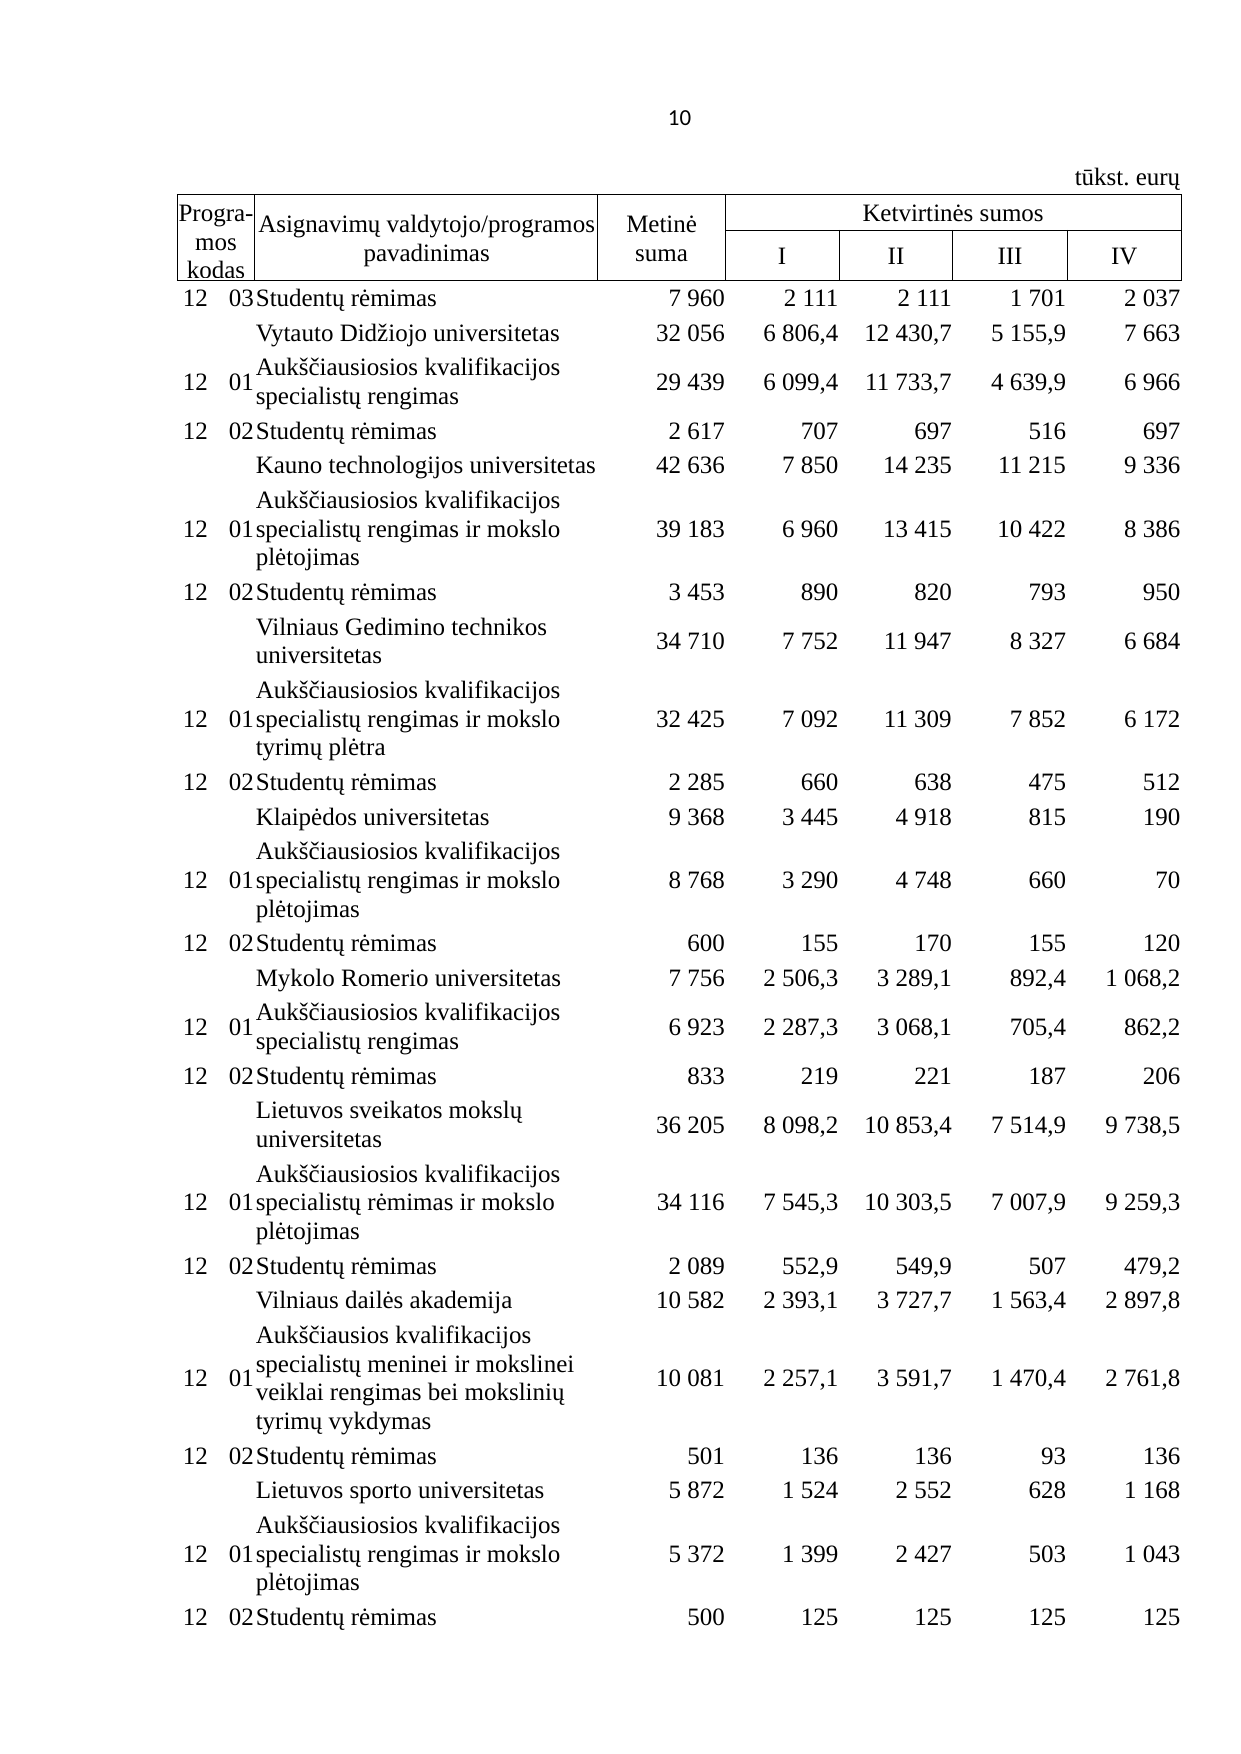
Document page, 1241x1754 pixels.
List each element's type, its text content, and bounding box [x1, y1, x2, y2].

table_cell 01 [209, 672, 254, 764]
table_cell 12 [177, 925, 209, 960]
table_cell 11 215 [953, 448, 1067, 482]
table_cell 02 [209, 1599, 254, 1634]
table_cell 01 [209, 1156, 254, 1248]
table_cell 2 089 [597, 1248, 726, 1282]
table_cell 6 960 [726, 482, 839, 574]
table_cell Lietuvos sporto universitetas [255, 1473, 597, 1507]
table_cell 7 514,9 [953, 1093, 1067, 1156]
table_cell Studentų rėmimas [255, 1248, 597, 1282]
table_cell 7 092 [726, 672, 839, 764]
table_cell 5 372 [597, 1507, 726, 1599]
table_cell 479,2 [1067, 1248, 1181, 1282]
table_cell 36 205 [597, 1093, 726, 1156]
table_cell 32 425 [597, 672, 726, 764]
table_cell 42 636 [597, 448, 726, 482]
table_header tūkst. eurų [926, 160, 1181, 194]
table_cell 4 639,9 [953, 350, 1067, 413]
table_cell 3 453 [597, 574, 726, 609]
table_cell 2 427 [839, 1507, 953, 1599]
table_cell 01 [209, 833, 254, 925]
table_cell 125 [839, 1599, 953, 1634]
table_cell 136 [726, 1438, 839, 1472]
table_cell 2 285 [597, 764, 726, 799]
table_cell [209, 609, 254, 672]
table_header [255, 160, 597, 194]
table_cell Mykolo Romerio universitetas [255, 960, 597, 994]
table_cell 12 [177, 833, 209, 925]
table_cell 12 [177, 574, 209, 609]
table_cell Lietuvos sveikatos mokslų universitetas [255, 1093, 597, 1156]
table_cell 7 852 [953, 672, 1067, 764]
table_cell 862,2 [1067, 995, 1181, 1058]
table_cell 1 563,4 [953, 1283, 1067, 1317]
table_cell 8 386 [1067, 482, 1181, 574]
table_cell 7 756 [597, 960, 726, 994]
table_cell 01 [209, 1317, 254, 1438]
table_cell IV [1068, 231, 1181, 280]
table_cell 6 923 [597, 995, 726, 1058]
table_cell 697 [1067, 413, 1181, 447]
table_cell 697 [839, 413, 953, 447]
table_cell 4 748 [839, 833, 953, 925]
table_cell 7 752 [726, 609, 839, 672]
table_cell Studentų rėmimas [255, 764, 597, 799]
table_cell 2 111 [726, 281, 839, 315]
table_cell 221 [839, 1058, 953, 1092]
table_cell 1 399 [726, 1507, 839, 1599]
table_cell 892,4 [953, 960, 1067, 994]
table_cell Progra-mos kodas [178, 195, 254, 280]
table_cell 187 [953, 1058, 1067, 1092]
table_cell 3 727,7 [839, 1283, 953, 1317]
table_cell 7 007,9 [953, 1156, 1067, 1248]
table_cell 2 257,1 [726, 1317, 839, 1438]
table_cell 01 [209, 350, 254, 413]
table_cell 1 701 [953, 281, 1067, 315]
table_cell 890 [726, 574, 839, 609]
table_cell 12 [177, 1248, 209, 1282]
table_cell 136 [839, 1438, 953, 1472]
table_header [828, 160, 926, 194]
table_cell [177, 960, 209, 994]
table_cell Metinė suma [598, 195, 725, 280]
table_cell 02 [209, 1058, 254, 1092]
table_cell 512 [1067, 764, 1181, 799]
table_cell 1 068,2 [1067, 960, 1181, 994]
table_cell 12 [177, 350, 209, 413]
table_cell [209, 1093, 254, 1156]
table_cell 12 [177, 482, 209, 574]
table_cell 707 [726, 413, 839, 447]
table_cell Studentų rėmimas [255, 413, 597, 447]
table_cell 10 582 [597, 1283, 726, 1317]
table_cell 03 [209, 281, 254, 315]
table_cell Studentų rėmimas [255, 1599, 597, 1634]
table_cell 93 [953, 1438, 1067, 1472]
table_cell 02 [209, 574, 254, 609]
table_cell 552,9 [726, 1248, 839, 1282]
table_cell 12 430,7 [839, 315, 953, 349]
table_cell 2 897,8 [1067, 1283, 1181, 1317]
table_cell Studentų rėmimas [255, 925, 597, 960]
table_cell 206 [1067, 1058, 1181, 1092]
table_cell 501 [597, 1438, 726, 1472]
table_header [209, 160, 254, 194]
table_cell 950 [1067, 574, 1181, 609]
table_cell 9 259,3 [1067, 1156, 1181, 1248]
table_cell [177, 609, 209, 672]
table_cell 1 168 [1067, 1473, 1181, 1507]
table_cell [209, 799, 254, 833]
table_cell 01 [209, 1507, 254, 1599]
table_cell 32 056 [597, 315, 726, 349]
table_cell 6 966 [1067, 350, 1181, 413]
table_cell 01 [209, 995, 254, 1058]
table_cell 125 [1067, 1599, 1181, 1634]
table_cell 500 [597, 1599, 726, 1634]
table_cell 516 [953, 413, 1067, 447]
table_cell 9 336 [1067, 448, 1181, 482]
table_cell 12 [177, 995, 209, 1058]
table_cell 1 470,4 [953, 1317, 1067, 1438]
table_cell 34 116 [597, 1156, 726, 1248]
table_cell 815 [953, 799, 1067, 833]
table_cell 12 [177, 764, 209, 799]
table_cell 11 733,7 [839, 350, 953, 413]
table_cell 12 [177, 1317, 209, 1438]
table_cell 11 947 [839, 609, 953, 672]
table_cell 3 591,7 [839, 1317, 953, 1438]
table_cell 638 [839, 764, 953, 799]
table_cell 6 172 [1067, 672, 1181, 764]
table_cell 8 327 [953, 609, 1067, 672]
table_cell 02 [209, 925, 254, 960]
table_cell 02 [209, 764, 254, 799]
table_cell Asignavimų valdytojo/programos pavadinimas [255, 195, 597, 280]
table_cell 7 960 [597, 281, 726, 315]
table_cell Aukščiausiosios kvalifikacijos specialistų rengimas ir mokslo plėtojimas [255, 482, 597, 574]
table_cell 219 [726, 1058, 839, 1092]
table_cell [209, 1473, 254, 1507]
table_cell [177, 1283, 209, 1317]
table_cell 10 422 [953, 482, 1067, 574]
table_cell 34 710 [597, 609, 726, 672]
table_cell 12 [177, 672, 209, 764]
table_cell 39 183 [597, 482, 726, 574]
table_cell 9 738,5 [1067, 1093, 1181, 1156]
table_cell 12 [177, 1599, 209, 1634]
table_cell 7 850 [726, 448, 839, 482]
table_cell 549,9 [839, 1248, 953, 1282]
table_cell 12 [177, 281, 209, 315]
table_cell 5 155,9 [953, 315, 1067, 349]
table_cell 29 439 [597, 350, 726, 413]
table_cell Aukščiausiosios kvalifikacijos specialistų rengimas [255, 350, 597, 413]
table_cell 120 [1067, 925, 1181, 960]
table_cell Aukščiausiosios kvalifikacijos specialistų rengimas ir mokslo plėtojimas [255, 1507, 597, 1599]
table_cell 5 872 [597, 1473, 726, 1507]
table_cell 01 [209, 482, 254, 574]
table_cell 8 098,2 [726, 1093, 839, 1156]
table_header [597, 160, 726, 194]
table_cell 8 768 [597, 833, 726, 925]
table_cell 2 037 [1067, 281, 1181, 315]
table_cell 6 684 [1067, 609, 1181, 672]
table_cell Vilniaus dailės akademija [255, 1283, 597, 1317]
table_cell 13 415 [839, 482, 953, 574]
table_cell 12 [177, 1507, 209, 1599]
table_cell 1 043 [1067, 1507, 1181, 1599]
table_cell [177, 1093, 209, 1156]
table_cell 3 290 [726, 833, 839, 925]
table_cell 2 552 [839, 1473, 953, 1507]
table_cell 7 663 [1067, 315, 1181, 349]
table_cell 833 [597, 1058, 726, 1092]
table_cell 4 918 [839, 799, 953, 833]
table_cell 125 [726, 1599, 839, 1634]
table_cell Studentų rėmimas [255, 281, 597, 315]
table_cell Studentų rėmimas [255, 1058, 597, 1092]
table_cell Vytauto Didžiojo universitetas [255, 315, 597, 349]
table_cell Studentų rėmimas [255, 1438, 597, 1472]
table_cell 507 [953, 1248, 1067, 1282]
table_cell 2 287,3 [726, 995, 839, 1058]
table_cell 2 111 [839, 281, 953, 315]
table_cell 2 761,8 [1067, 1317, 1181, 1438]
table_cell 02 [209, 1438, 254, 1472]
table_cell [209, 315, 254, 349]
table_cell 6 806,4 [726, 315, 839, 349]
table_cell 705,4 [953, 995, 1067, 1058]
table_cell [209, 1283, 254, 1317]
table_cell Aukščiausios kvalifikacijos specialistų meninei ir mokslinei veiklai rengimas bei mokslinių tyrimų vykdymas [255, 1317, 597, 1438]
table_cell 6 099,4 [726, 350, 839, 413]
table_cell 503 [953, 1507, 1067, 1599]
table_cell Kauno technologijos universitetas [255, 448, 597, 482]
table_cell I [726, 231, 839, 280]
table_cell [177, 448, 209, 482]
table_cell 1 524 [726, 1473, 839, 1507]
table_cell 125 [953, 1599, 1067, 1634]
table_cell 155 [726, 925, 839, 960]
table_cell 475 [953, 764, 1067, 799]
table_cell 12 [177, 1058, 209, 1092]
table_cell 660 [726, 764, 839, 799]
table_cell Ketvirtinės sumos [726, 195, 1181, 230]
table_cell Vilniaus Gedimino technikos universitetas [255, 609, 597, 672]
table_header [726, 160, 827, 194]
table_cell 136 [1067, 1438, 1181, 1472]
table_cell 600 [597, 925, 726, 960]
table_cell 660 [953, 833, 1067, 925]
table_cell [177, 799, 209, 833]
table_cell 628 [953, 1473, 1067, 1507]
table_cell 12 [177, 413, 209, 447]
table_cell 7 545,3 [726, 1156, 839, 1248]
table_cell 3 445 [726, 799, 839, 833]
table_cell 10 303,5 [839, 1156, 953, 1248]
table_cell 155 [953, 925, 1067, 960]
table_cell 10 853,4 [839, 1093, 953, 1156]
table_cell 2 393,1 [726, 1283, 839, 1317]
table_header [177, 160, 209, 194]
table_cell 12 [177, 1156, 209, 1248]
table_cell Aukščiausiosios kvalifikacijos specialistų rengimas ir mokslo plėtojimas [255, 833, 597, 925]
table_cell [209, 448, 254, 482]
table_cell Aukščiausiosios kvalifikacijos specialistų rengimas ir mokslo tyrimų plėtra [255, 672, 597, 764]
table_cell 3 289,1 [839, 960, 953, 994]
table_cell 14 235 [839, 448, 953, 482]
table_cell 170 [839, 925, 953, 960]
table_cell II [840, 231, 952, 280]
table_cell 190 [1067, 799, 1181, 833]
table_cell 793 [953, 574, 1067, 609]
table_cell 02 [209, 413, 254, 447]
table_cell 2 617 [597, 413, 726, 447]
table_cell Aukščiausiosios kvalifikacijos specialistų rėmimas ir mokslo plėtojimas [255, 1156, 597, 1248]
table_cell 2 506,3 [726, 960, 839, 994]
table_cell 3 068,1 [839, 995, 953, 1058]
table_cell 02 [209, 1248, 254, 1282]
table_cell 11 309 [839, 672, 953, 764]
table_cell [209, 960, 254, 994]
table_cell [177, 1473, 209, 1507]
table_cell Studentų rėmimas [255, 574, 597, 609]
table_cell Aukščiausiosios kvalifikacijos specialistų rengimas [255, 995, 597, 1058]
table_cell 12 [177, 1438, 209, 1472]
table_cell Klaipėdos universitetas [255, 799, 597, 833]
table_cell III [953, 231, 1067, 280]
table_cell 9 368 [597, 799, 726, 833]
table_cell 70 [1067, 833, 1181, 925]
table_cell [177, 315, 209, 349]
table_cell 10 081 [597, 1317, 726, 1438]
table_cell 820 [839, 574, 953, 609]
